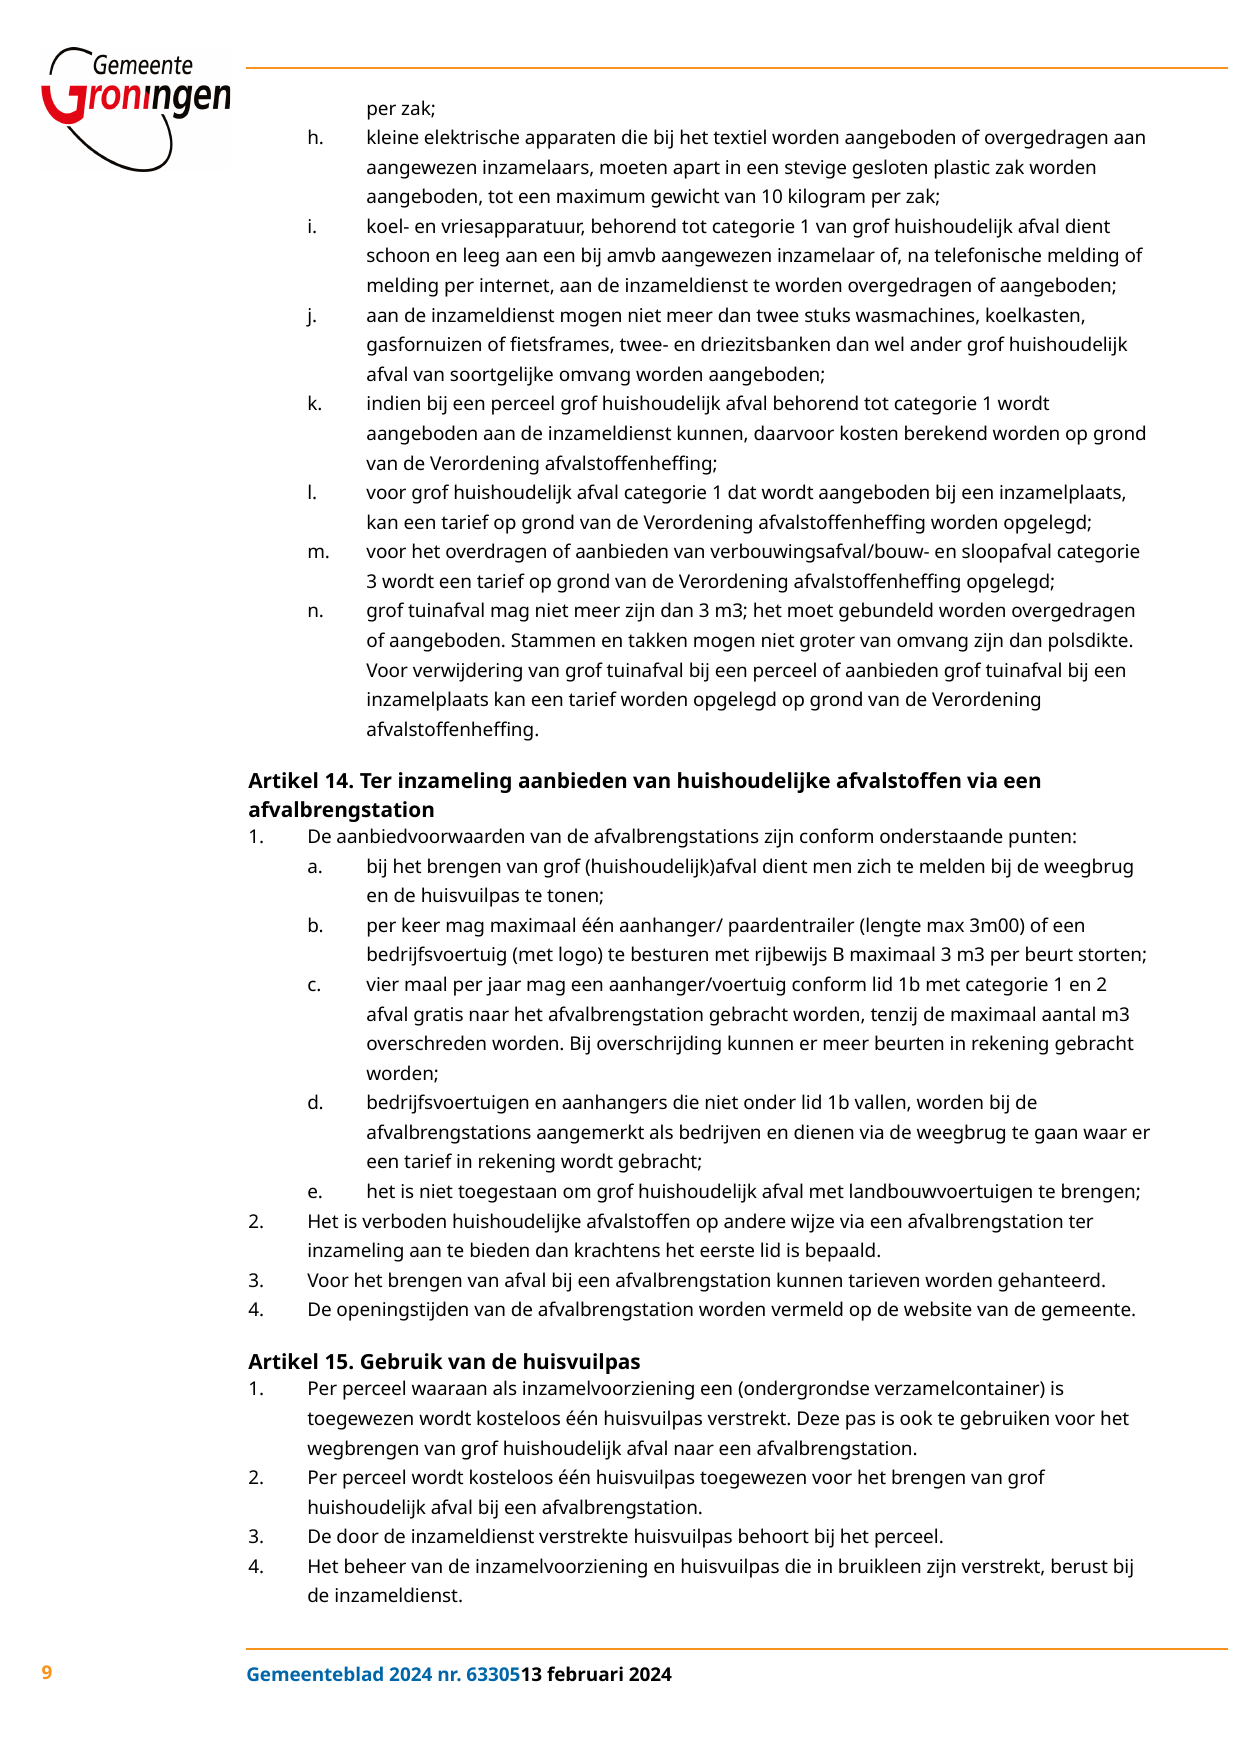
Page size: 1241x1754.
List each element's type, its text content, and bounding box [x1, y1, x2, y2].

list bedrijfsvoertuigen en aanhangers die niet onder lid 1b vallen, worden bij de afvalbrengstations aangemerkt als bedrijven en dienen via de weegbrug te gaan waar er een tarief in rekening wordt gebracht; [307, 1089, 1152, 1174]
text Artikel 14. Ter inzameling aanbieden van huishoudelijke afvalstoffen via een afvalbrengstation [248, 766, 1152, 823]
list Het is verboden huishoudelijke afvalstoffen op andere wijze via een afvalbrengstation ter inzameling aan te bieden dan krachtens het eerste lid is bepaald. [248, 1208, 1152, 1263]
list vier maal per jaar mag een aanhanger/voertuig conform lid 1b met categorie 1 en 2 afval gratis naar het afvalbrengstation gebracht worden, tenzij de maximaal aantal m3 overschreden worden. Bij overschrijding kunnen er meer beurten in rekening gebracht worden; [307, 971, 1152, 1086]
list De aanbiedvoorwaarden van de afvalbrengstations zijn conform onderstaande punten: [248, 823, 1152, 849]
list per zak; [307, 95, 1152, 121]
list voor grof huishoudelijk afval categorie 1 dat wordt aangeboden bij een inzamelplaats, kan een tarief op grond van de Verordening afvalstoffenheffing worden opgelegd; [307, 479, 1152, 535]
list Het beheer van de inzamelvoorziening en huisvuilpas die in bruikleen zijn verstrekt, berust bij de inzameldienst. [248, 1553, 1152, 1608]
list indien bij een perceel grof huishoudelijk afval behorend tot categorie 1 wordt aangeboden aan de inzameldienst kunnen, daarvoor kosten berekend worden op grond van de Verordening afvalstoffenheffing; [307, 391, 1152, 476]
list grof tuinafval mag niet meer zijn dan 3 m3; het moet gebundeld worden overgedragen of aangeboden. Stammen en takken mogen niet groter van omvang zijn dan polsdikte. Voor verwijdering van grof tuinafval bij een perceel of aanbieden grof tuinafval bij een inzamelplaats kan een tarief worden opgelegd op grond van de Verordening afvalstoffenheffing. [307, 598, 1152, 742]
list De door de inzameldienst verstrekte huisvuilpas behoort bij het perceel. [248, 1523, 1152, 1549]
list Per perceel waaraan als inzamelvoorziening een (ondergrondse verzamelcontainer) is toegewezen wordt kosteloos één huisvuilpas verstrekt. Deze pas is ook te gebruiken voor het wegbrengen van grof huishoudelijk afval naar een afvalbrengstation. [248, 1376, 1152, 1460]
list bij het brengen van grof (huishoudelijk)afval dient men zich te melden bij de weegbrug en de huisvuilpas te tonen; [307, 853, 1152, 908]
list Per perceel wordt kosteloos één huisvuilpas toegewezen voor het brengen van grof huishoudelijk afval bij een afvalbrengstation. [248, 1464, 1152, 1519]
list De openingstijden van de afvalbrengstation worden vermeld op de website van de gemeente. [248, 1297, 1152, 1322]
list het is niet toegestaan om grof huishoudelijk afval met landbouwvoertuigen te brengen; [307, 1178, 1152, 1204]
list voor het overdragen of aanbieden van verbouwingsafval/bouw- en sloopafval categorie 3 wordt een tarief op grond van de Verordening afvalstoffenheffing opgelegd; [307, 538, 1152, 594]
list Voor het brengen van afval bij een afvalbrengstation kunnen tarieven worden gehanteerd. [248, 1267, 1152, 1293]
list kleine elektrische apparaten die bij het textiel worden aangeboden of overgedragen aan aangewezen inzamelaars, moeten apart in een stevige gesloten plastic zak worden aangeboden, tot een maximum gewicht van 10 kilogram per zak; [307, 124, 1152, 209]
picture [41, 47, 231, 172]
list koel- en vriesapparatuur, behorend tot categorie 1 van grof huishoudelijk afval dient schoon en leeg aan een bij amvb aangewezen inzamelaar of, na telefonische melding of melding per internet, aan de inzameldienst te worden overgedragen of aangeboden; [307, 213, 1152, 298]
list aan de inzameldienst mogen niet meer dan twee stuks wasmachines, koelkasten, gasfornuizen of fietsframes, twee- en driezitsbanken dan wel ander grof huishoudelijk afval van soortgelijke omvang worden aangeboden; [307, 302, 1152, 387]
list per keer mag maximaal één aanhanger/ paardentrailer (lengte max 3m00) of een bedrijfsvoertuig (met logo) te besturen met rijbewijs B maximaal 3 m3 per beurt storten; [307, 912, 1152, 967]
text Artikel 15. Gebruik van de huisvuilpas [248, 1347, 1152, 1376]
